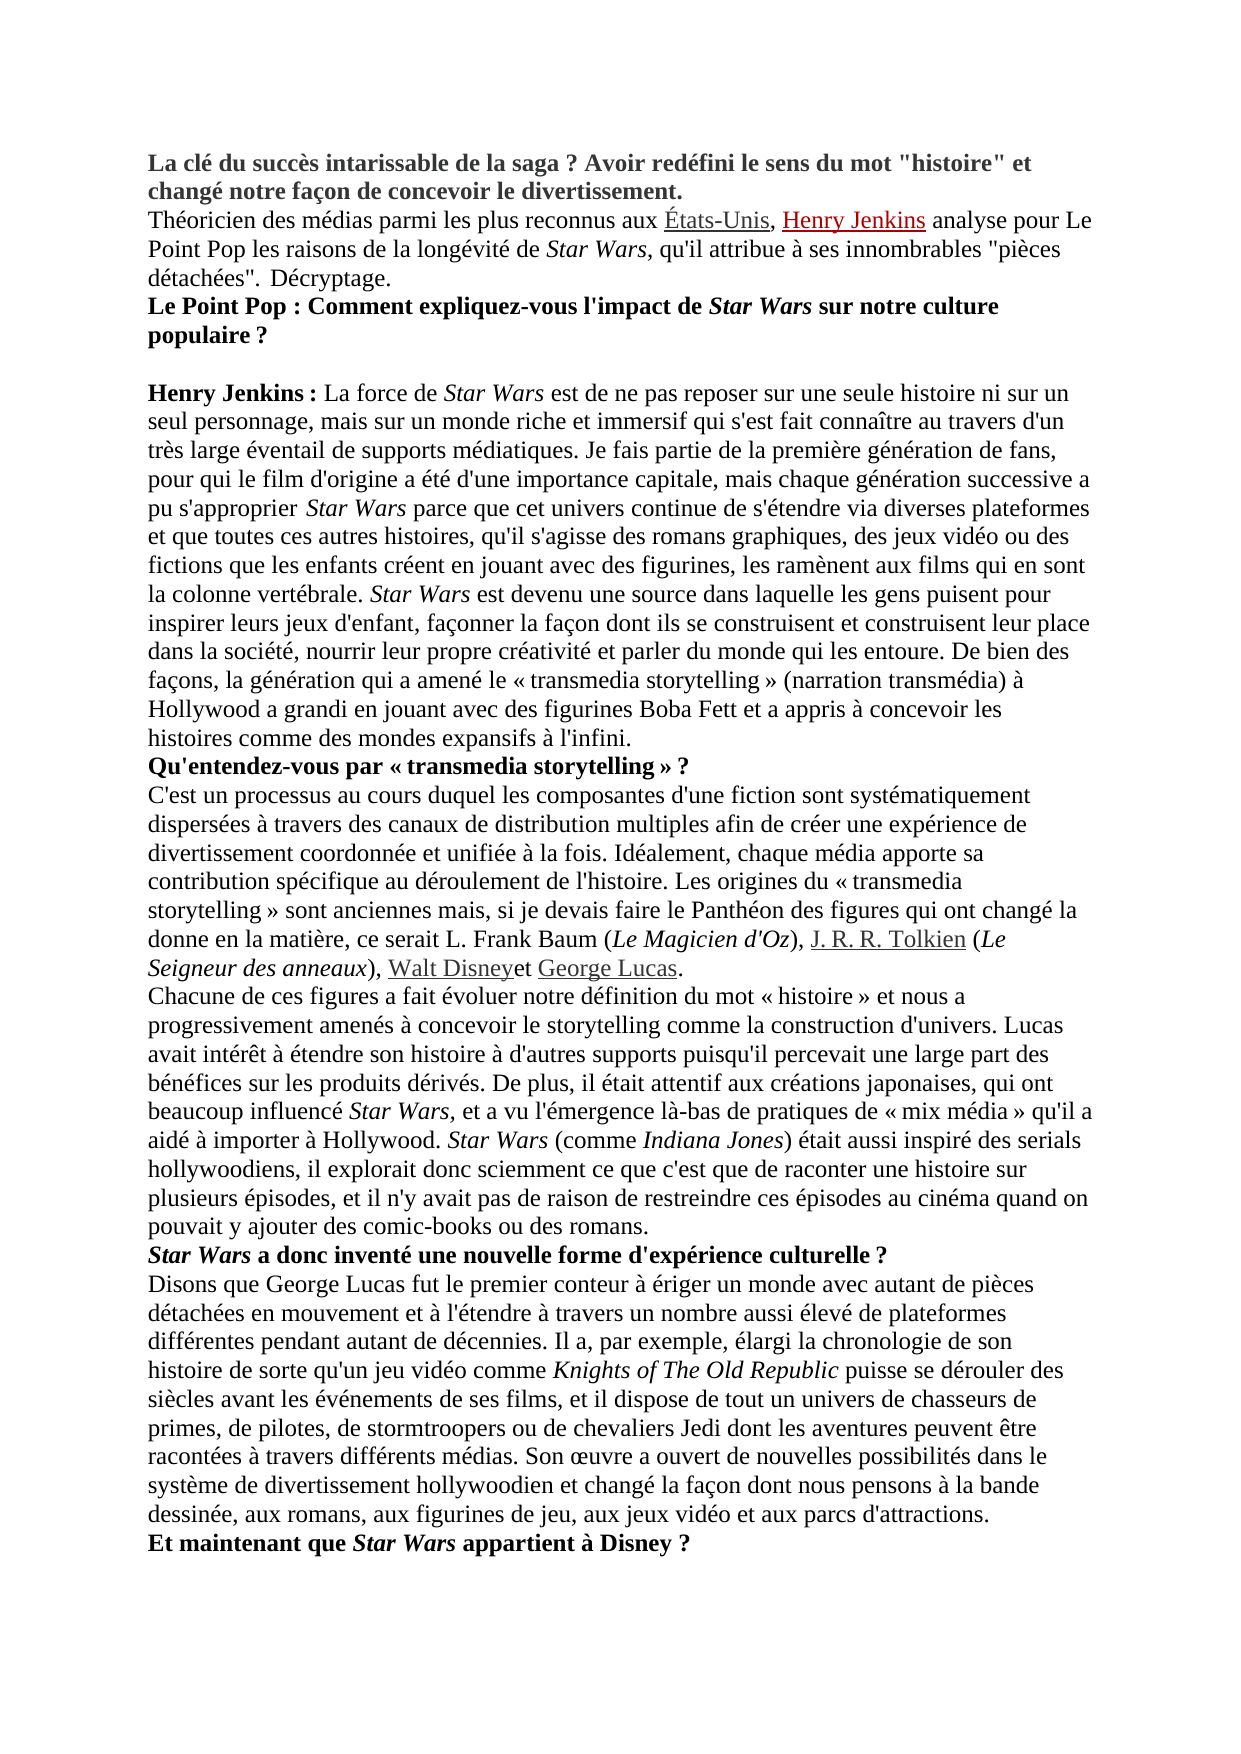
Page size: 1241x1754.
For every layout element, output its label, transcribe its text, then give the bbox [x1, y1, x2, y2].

text Le Point Pop : Comment expliquez-vous l'impact de Star Wars sur notre culture populaire ? [148, 291, 1093, 349]
text Théoricien des médias parmi les plus reconnus aux États-Unis, Henry Jenkins analyse pour Le Point Pop les raisons de la longévité de Star Wars, qu'il attribue à ses innombrables "pièces détachées". Décryptage. [148, 205, 1093, 291]
text Henry Jenkins : La force de Star Wars est de ne pas reposer sur une seule histoire ni sur un seul personnage, mais sur un monde riche et immersif qui s'est fait connaître au travers d'un très large éventail de supports médiatiques. Je fais partie de la première génération de fans, pour qui le film d'origine a été d'une importance capitale, mais chaque génération successive a pu s'approprier Star Wars parce que cet univers continue de s'étendre via diverses plateformes et que toutes ces autres histoires, qu'il s'agisse des romans graphiques, des jeux vidéo ou des fictions que les enfants créent en jouant avec des figurines, les ramènent aux films qui en sont la colonne vertébrale. Star Wars est devenu une source dans laquelle les gens puisent pour inspirer leurs jeux d'enfant, façonner la façon dont ils se construisent et construisent leur place dans la société, nourrir leur propre créativité et parler du monde qui les entoure. De bien des façons, la génération qui a amené le « transmedia storytelling » (narration transmédia) à Hollywood a grandi en jouant avec des figurines Boba Fett et a appris à concevoir les histoires comme des mondes expansifs à l'infini. [148, 378, 1093, 751]
text Star Wars a donc inventé une nouvelle forme d'expérience culturelle ? [148, 1240, 1093, 1269]
text Qu'entendez-vous par « transmedia storytelling » ? [148, 751, 1093, 780]
text C'est un processus au cours duquel les composantes d'une fiction sont systématiquement dispersées à travers des canaux de distribution multiples afin de créer une expérience de divertissement coordonnée et unifiée à la fois. Idéalement, chaque média apporte sa contribution spécifique au déroulement de l'histoire. Les origines du « transmedia storytelling » sont anciennes mais, si je devais faire le Panthéon des figures qui ont changé la donne en la matière, ce serait L. Frank Baum (Le Magicien d'Oz), J. R. R. Tolkien (Le Seigneur des anneaux), Walt Disneyet George Lucas. [148, 780, 1093, 981]
text Chacune de ces figures a fait évoluer notre définition du mot « histoire » et nous a progressivement amenés à concevoir le storytelling comme la construction d'univers. Lucas avait intérêt à étendre son histoire à d'autres supports puisqu'il percevait une large part des bénéfices sur les produits dérivés. De plus, il était attentif aux créations japonaises, qui ont beaucoup influencé Star Wars, et a vu l'émergence là-bas de pratiques de « mix média » qu'il a aidé à importer à Hollywood. Star Wars (comme Indiana Jones) était aussi inspiré des serials hollywoodiens, il explorait donc sciemment ce que c'est que de raconter une histoire sur plusieurs épisodes, et il n'y avait pas de raison de restreindre ces épisodes au cinéma quand on pouvait y ajouter des comic-books ou des romans. [148, 981, 1093, 1240]
subtitle La clé du succès intarissable de la saga ? Avoir redéfini le sens du mot "histoire" et changé notre façon de concevoir le divertissement. [148, 148, 1093, 205]
text Et maintenant que Star Wars appartient à Disney ? [148, 1528, 1093, 1556]
text Disons que George Lucas fut le premier conteur à ériger un monde avec autant de pièces détachées en mouvement et à l'étendre à travers un nombre aussi élevé de plateformes différentes pendant autant de décennies. Il a, par exemple, élargi la chronologie de son histoire de sorte qu'un jeu vidéo comme Knights of The Old Republic puisse se dérouler des siècles avant les événements de ses films, et il dispose de tout un univers de chasseurs de primes, de pilotes, de stormtroopers ou de chevaliers Jedi dont les aventures peuvent être racontées à travers différents médias. Son œuvre a ouvert de nouvelles possibilités dans le système de divertissement hollywoodien et changé la façon dont nous pensons à la bande dessinée, aux romans, aux figurines de jeu, aux jeux vidéo et aux parcs d'attractions. [148, 1269, 1093, 1528]
